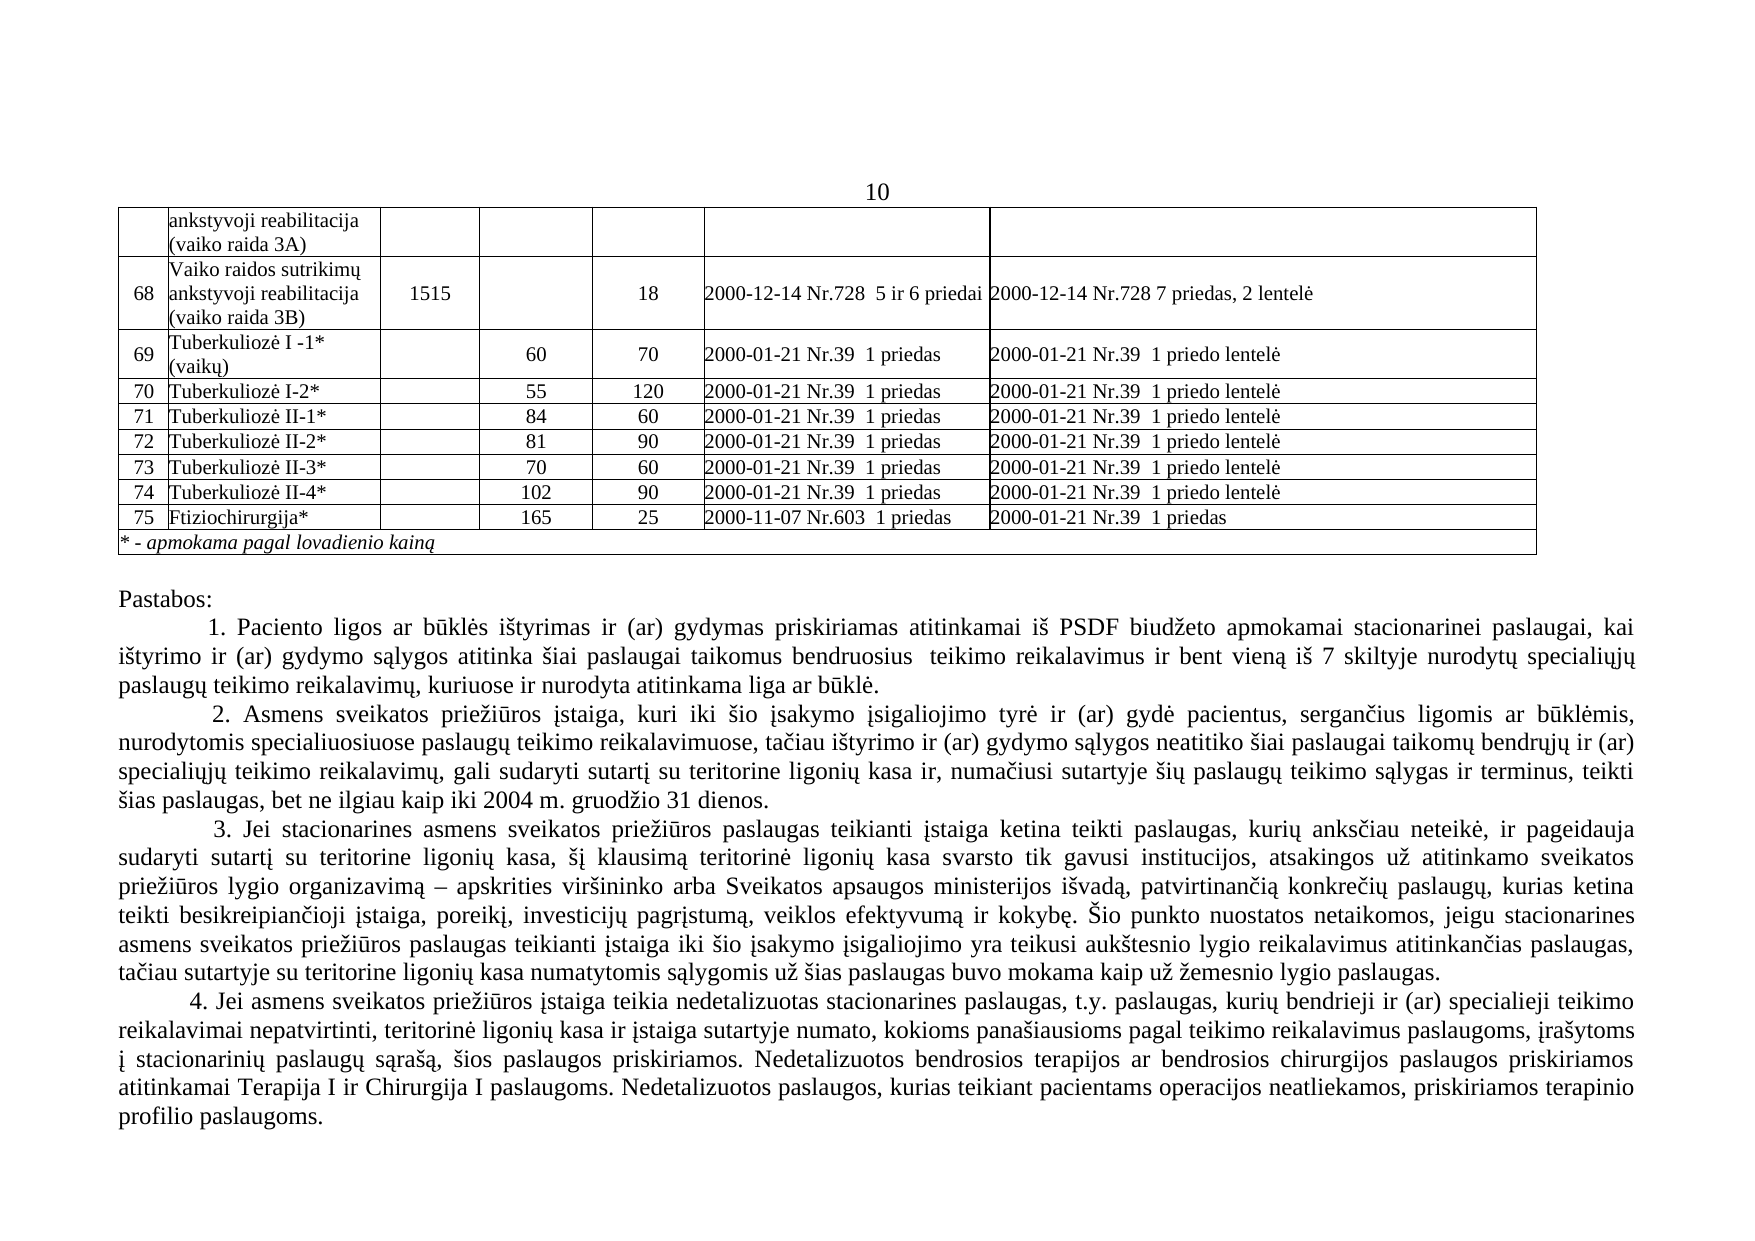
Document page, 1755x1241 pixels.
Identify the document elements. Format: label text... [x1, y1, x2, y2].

table_cell Tuberkuliozė II-2* [169, 430, 380, 453]
table_cell 81 [480, 430, 592, 453]
table_cell 2000-01-21 Nr.39 1 priedo lentelė [991, 430, 1536, 453]
table_cell [119, 208, 168, 256]
table_cell 2000-11-07 Nr.603 1 priedas [705, 505, 989, 529]
text 1. Paciento ligos ar būklės ištyrimas ir (ar) gydymas priskiriamas atitinkamai iš PSDF biudžeto apmokamai stacionarinei paslaugai, kai ištyrimo ir (ar) gydymo sąlygos atitinka šiai paslaugai taikomus bendruosius teikimo reikalavimus ir bent vieną iš 7 skiltyje nurodytų specialiųjų paslaugų teikimo reikalavimų, kuriuose ir nurodyta atitinkama liga ar būklė. [118, 612, 1636, 699]
table_cell [381, 480, 479, 504]
table_cell Tuberkuliozė II-4* [169, 480, 380, 504]
text 3. Jei stacionarines asmens sveikatos priežiūros paslaugas teikianti įstaiga ketina teikti paslaugas, kurių anksčiau neteikė, ir pageidauja sudaryti sutartį su teritorine ligonių kasa, šį klausimą teritorinė ligonių kasa svarsto tik gavusi institucijos, atsakingos už atitinkamo sveikatos priežiūros lygio organizavimą – apskrities viršininko arba Sveikatos apsaugos ministerijos išvadą, patvirtinančią konkrečių paslaugų, kurias ketina teikti besikreipiančioji įstaiga, poreikį, investicijų pagrįstumą, veiklos efektyvumą ir kokybę. Šio punkto nuostatos netaikomos, jeigu stacionarines asmens sveikatos priežiūros paslaugas teikianti įstaiga iki šio įsakymo įsigaliojimo yra teikusi aukštesnio lygio reikalavimus atitinkančias paslaugas, tačiau sutartyje su teritorine ligonių kasa numatytomis sąlygomis už šias paslaugas buvo mokama kaip už žemesnio lygio paslaugas. [118, 814, 1636, 986]
text 4. Jei asmens sveikatos priežiūros įstaiga teikia nedetalizuotas stacionarines paslaugas, t.y. paslaugas, kurių bendrieji ir (ar) specialieji teikimo reikalavimai nepatvirtinti, teritorinė ligonių kasa ir įstaiga sutartyje numato, kokioms panašiausioms pagal teikimo reikalavimus paslaugoms, įrašytoms į stacionarinių paslaugų sąrašą, šios paslaugos priskiriamos. Nedetalizuotos bendrosios terapijos ar bendrosios chirurgijos paslaugos priskiriamos atitinkamai Terapija I ir Chirurgija I paslaugoms. Nedetalizuotos paslaugos, kurias teikiant pacientams operacijos neatliekamos, priskiriamos terapinio profilio paslaugoms. [118, 986, 1636, 1130]
text 2. Asmens sveikatos priežiūros įstaiga, kuri iki šio įsakymo įsigaliojimo tyrė ir (ar) gydė pacientus, sergančius ligomis ar būklėmis, nurodytomis specialiuosiuose paslaugų teikimo reikalavimuose, tačiau ištyrimo ir (ar) gydymo sąlygos neatitiko šiai paslaugai taikomų bendrųjų ir (ar) specialiųjų teikimo reikalavimų, gali sudaryti sutartį su teritorine ligonių kasa ir, numačiusi sutartyje šių paslaugų teikimo sąlygas ir terminus, teikti šias paslaugas, bet ne ilgiau kaip iki 2004 m. gruodžio 31 dienos. [118, 699, 1636, 814]
table_cell 2000-01-21 Nr.39 1 priedo lentelė [991, 379, 1536, 403]
table_cell 90 [593, 430, 704, 453]
table_cell 2000-12-14 Nr.728 5 ir 6 priedai [705, 257, 989, 329]
table_cell 75 [119, 505, 168, 529]
table_cell 165 [480, 505, 592, 529]
table_cell 2000-12-14 Nr.728 7 priedas, 2 lentelė [991, 257, 1536, 329]
table_cell 2000-01-21 Nr.39 1 priedo lentelė [991, 480, 1536, 504]
table_cell 2000-01-21 Nr.39 1 priedas [705, 404, 989, 428]
table_cell 2000-01-21 Nr.39 1 priedas [705, 379, 989, 403]
table_cell 69 [119, 330, 168, 378]
table_cell Tuberkuliozė I -1* (vaikų) [169, 330, 380, 378]
table_cell 18 [593, 257, 704, 329]
table_cell * - apmokama pagal lovadienio kainą [119, 530, 1536, 554]
table_cell 2000-01-21 Nr.39 1 priedas [705, 330, 989, 378]
table_cell 70 [480, 455, 592, 479]
table_cell 74 [119, 480, 168, 504]
table_cell [381, 505, 479, 529]
table_cell Tuberkuliozė II-3* [169, 455, 380, 479]
text Pastabos: [118, 584, 1636, 612]
table_cell 120 [593, 379, 704, 403]
table_cell 2000-01-21 Nr.39 1 priedas [705, 480, 989, 504]
table_cell 71 [119, 404, 168, 428]
table_cell 60 [593, 404, 704, 428]
table_cell 70 [593, 330, 704, 378]
table_cell Ftiziochirurgija* [169, 505, 380, 529]
table_cell 60 [593, 455, 704, 479]
table_cell 84 [480, 404, 592, 428]
table_cell 2000-01-21 Nr.39 1 priedas [705, 455, 989, 479]
table_cell [593, 208, 704, 256]
table_cell Vaiko raidos sutrikimų ankstyvoji reabilitacija (vaiko raida 3B) [169, 257, 380, 329]
table_cell [381, 455, 479, 479]
table_cell [381, 379, 479, 403]
table_cell 60 [480, 330, 592, 378]
table_cell 25 [593, 505, 704, 529]
table_cell ankstyvoji reabilitacija (vaiko raida 3A) [169, 208, 380, 256]
table_cell [381, 208, 479, 256]
table_cell 73 [119, 455, 168, 479]
table_cell [705, 208, 989, 256]
table_cell [480, 257, 592, 329]
table_cell 1515 [381, 257, 479, 329]
table_cell 72 [119, 430, 168, 453]
table_cell 68 [119, 257, 168, 329]
table_cell [381, 330, 479, 378]
table_cell 2000-01-21 Nr.39 1 priedo lentelė [991, 330, 1536, 378]
table_cell [480, 208, 592, 256]
table_cell 55 [480, 379, 592, 403]
table_cell 2000-01-21 Nr.39 1 priedo lentelė [991, 455, 1536, 479]
table_cell 2000-01-21 Nr.39 1 priedo lentelė [991, 404, 1536, 428]
table_cell [381, 430, 479, 453]
table_cell 70 [119, 379, 168, 403]
table_cell Tuberkuliozė II-1* [169, 404, 380, 428]
table_cell 2000-01-21 Nr.39 1 priedas [991, 505, 1536, 529]
table_cell 2000-01-21 Nr.39 1 priedas [705, 430, 989, 453]
table_cell 102 [480, 480, 592, 504]
table_cell Tuberkuliozė I-2* [169, 379, 380, 403]
table_cell [381, 404, 479, 428]
table_cell 90 [593, 480, 704, 504]
table_cell [991, 208, 1536, 256]
